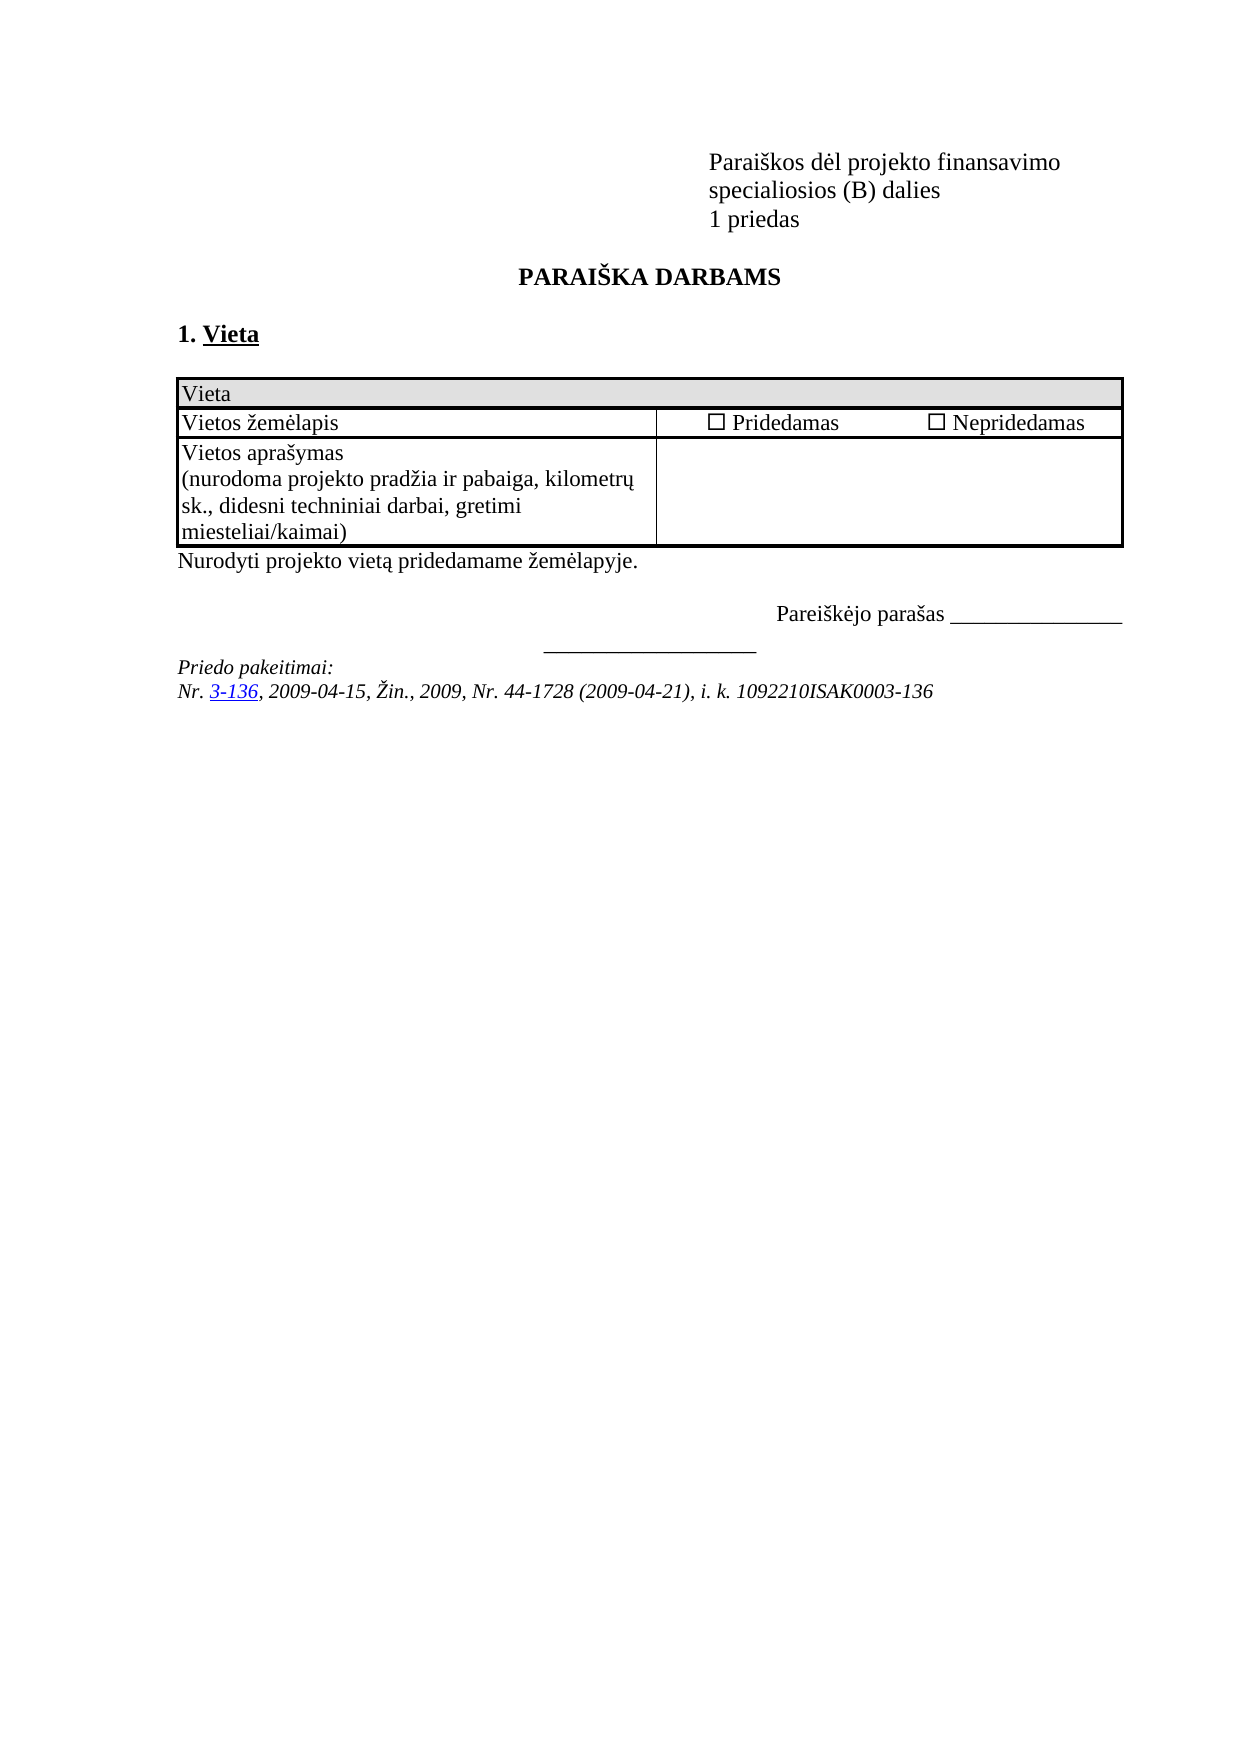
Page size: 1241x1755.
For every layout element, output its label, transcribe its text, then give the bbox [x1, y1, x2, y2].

text Paraiškos dėl projekto finansavimo [177, 147, 1122, 176]
text Pareiškėjo parašas _______________ [177, 600, 1122, 627]
text 1 priedas [177, 204, 1122, 233]
text specialiosios (B) dalies [177, 176, 1122, 204]
table_cell [657, 439, 1121, 544]
table_header Vieta [179, 380, 1121, 406]
table_cell Vietos žemėlapis [179, 410, 656, 436]
text PARAIŠKA DARBAMS [177, 262, 1122, 291]
table_cell Vietos aprašymas (nurodoma projekto pradžia ir pabaiga, kilometrų sk., didesni techniniai darbai, gretimi miesteliai/kaimai) [179, 439, 656, 544]
table_cell [] Nepridedamas [889, 410, 1121, 436]
text Nr. 3-136, 2009-04-15, Žin., 2009, Nr. 44-1728 (2009-04-21), i. k. 1092210ISAK0003-136 [177, 679, 1122, 703]
text Priedo pakeitimai: [177, 655, 1122, 679]
text _________________ [177, 627, 1122, 655]
table_cell [] Pridedamas [657, 410, 889, 436]
text Nurodyti projekto vietą pridedamame žemėlapyje. [177, 548, 1122, 574]
text 1. Vieta [177, 319, 1122, 348]
